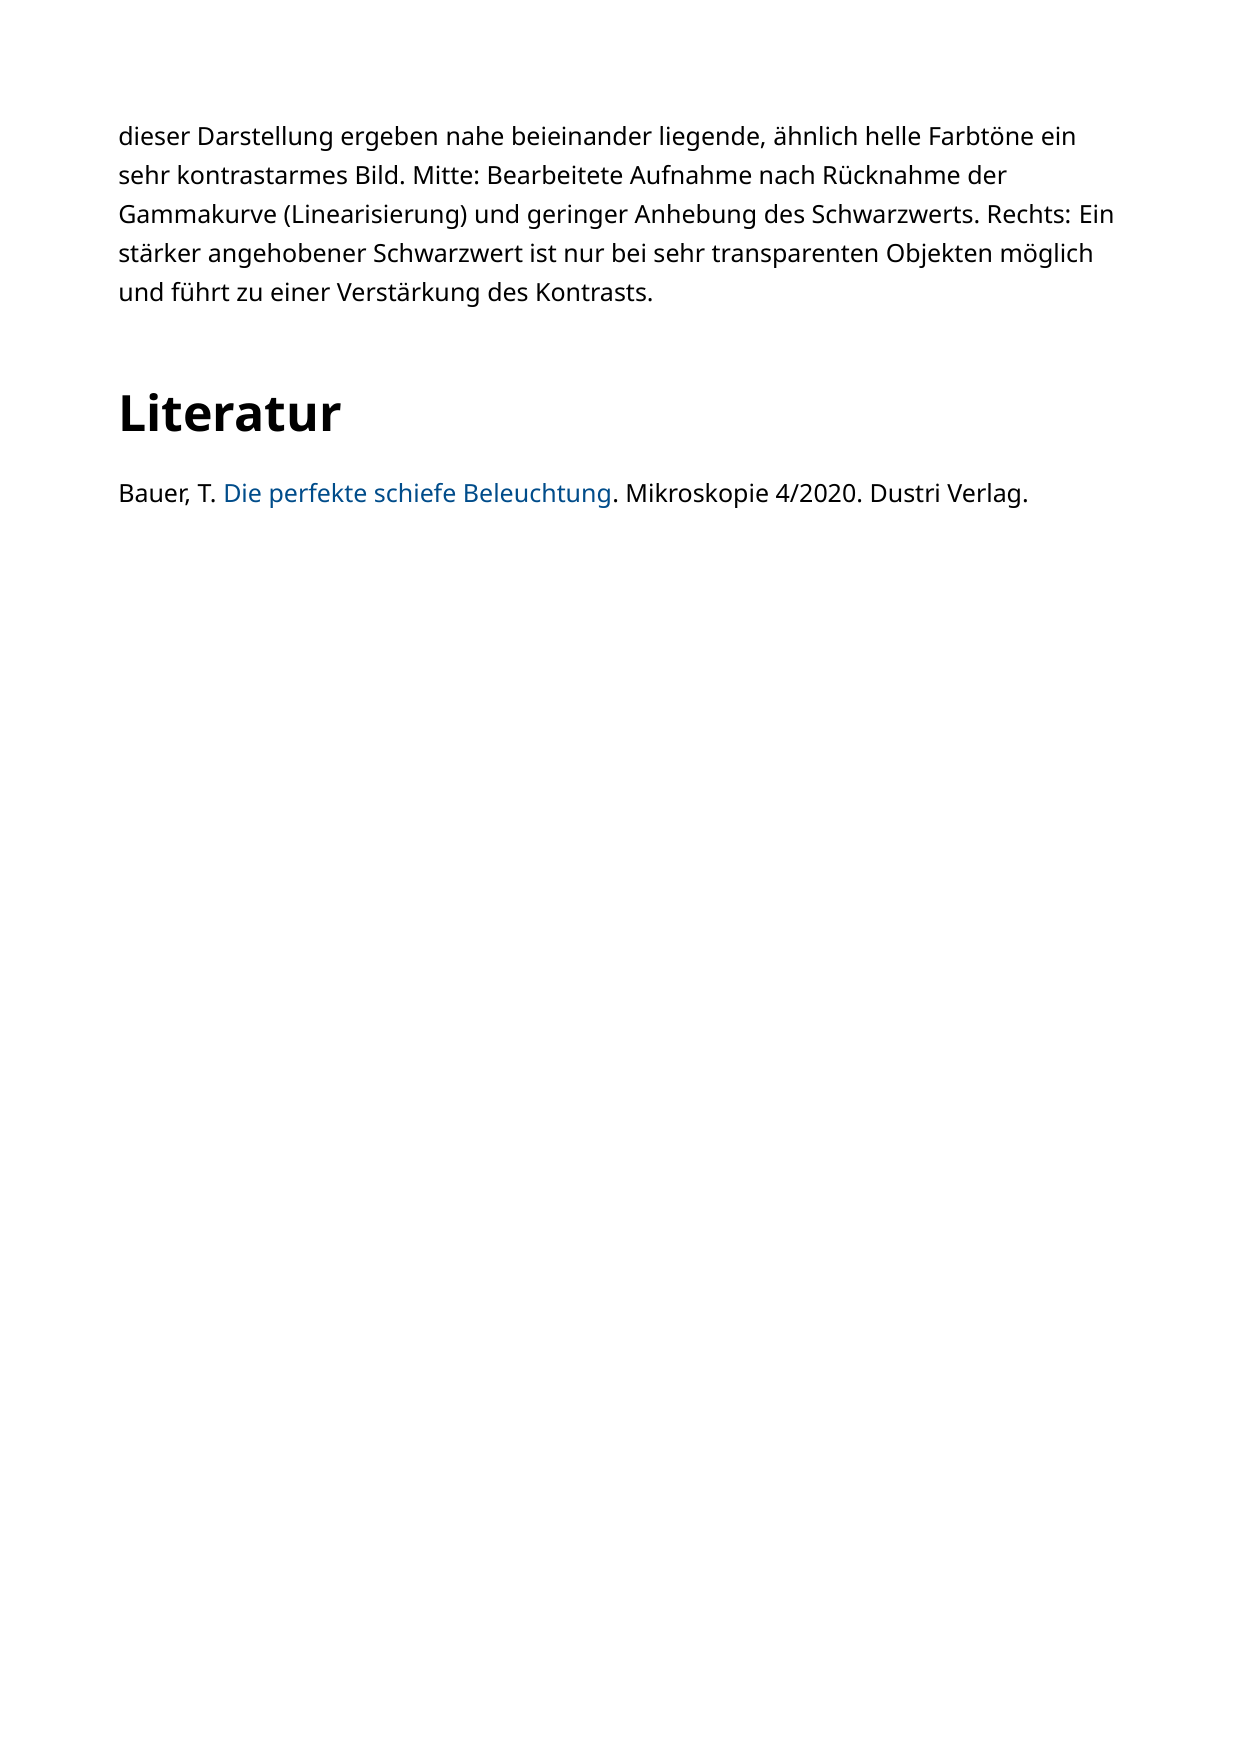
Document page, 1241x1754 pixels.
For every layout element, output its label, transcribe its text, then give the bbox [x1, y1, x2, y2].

text dieser Darstellung ergeben nahe beieinander liegende, ähnlich helle Farbtöne ein sehr kontrastarmes Bild. Mitte: Bearbeitete Aufnahme nach Rücknahme der Gammakurve (Linearisierung) und geringer Anhebung des Schwarzwerts. Rechts: Ein stärker angehobener Schwarzwert ist nur bei sehr transparenten Objekten möglich und führt zu einer Verstärkung des Kontrasts. [118, 118, 1122, 309]
text Bauer, T. Die perfekte schiefe Beleuchtung. Mikroskopie 4/2020. Dustri Verlag. [118, 476, 1122, 509]
subtitle Literatur [118, 378, 1122, 446]
